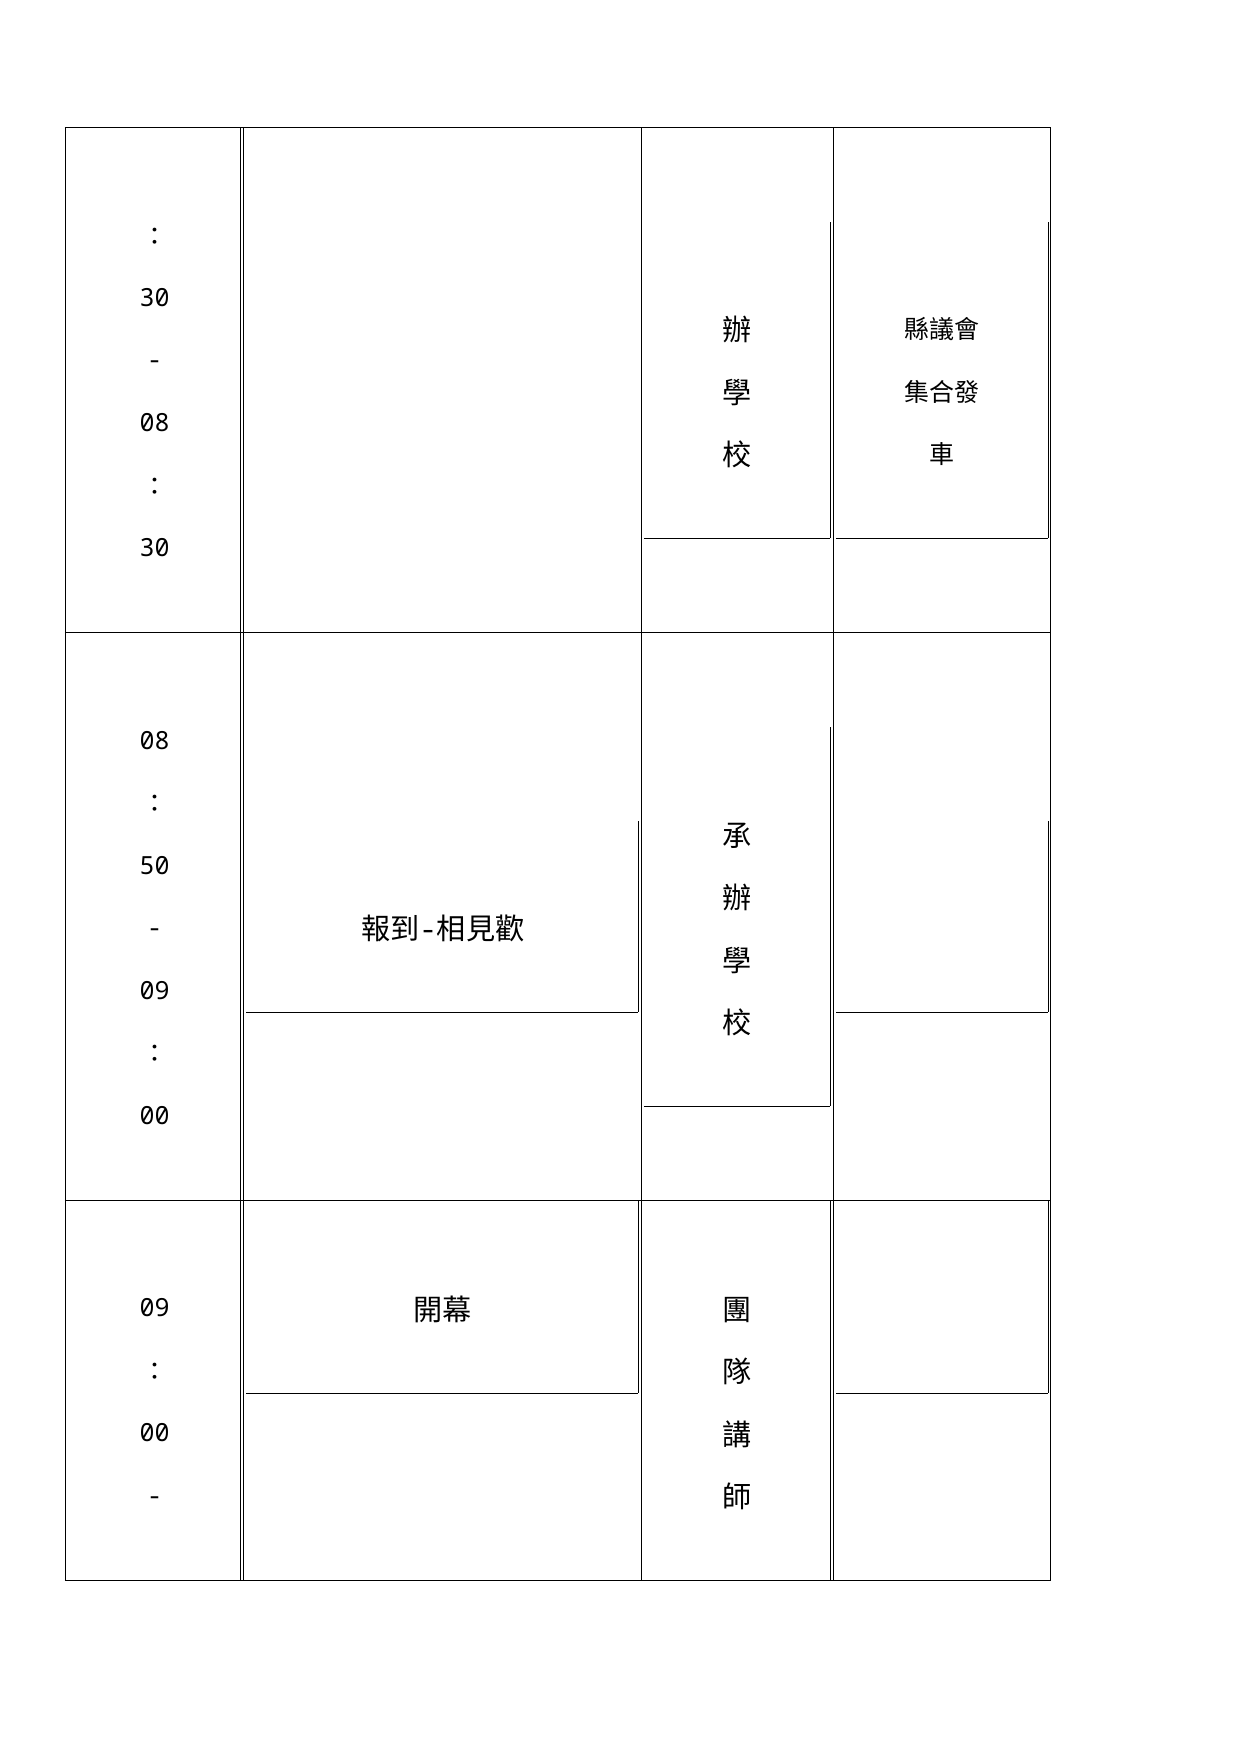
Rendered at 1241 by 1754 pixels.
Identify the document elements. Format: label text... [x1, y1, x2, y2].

table_cell [834, 633, 1050, 1200]
table_cell [244, 128, 641, 632]
table_cell ：30-08：30 [66, 128, 240, 632]
table_cell 09：00- [66, 1201, 240, 1580]
table_cell 報到-相見歡 [244, 633, 641, 1200]
table_cell 團隊講師 [642, 1201, 830, 1580]
table_cell 開幕 [244, 1201, 641, 1580]
table_cell 縣議會 集合發車 [834, 128, 1050, 632]
table_cell [834, 1201, 1050, 1580]
table_cell 08：50-09：00 [66, 633, 240, 1200]
table_cell 承辦學校 [642, 633, 833, 1200]
table_cell 辦學校 [642, 128, 833, 632]
